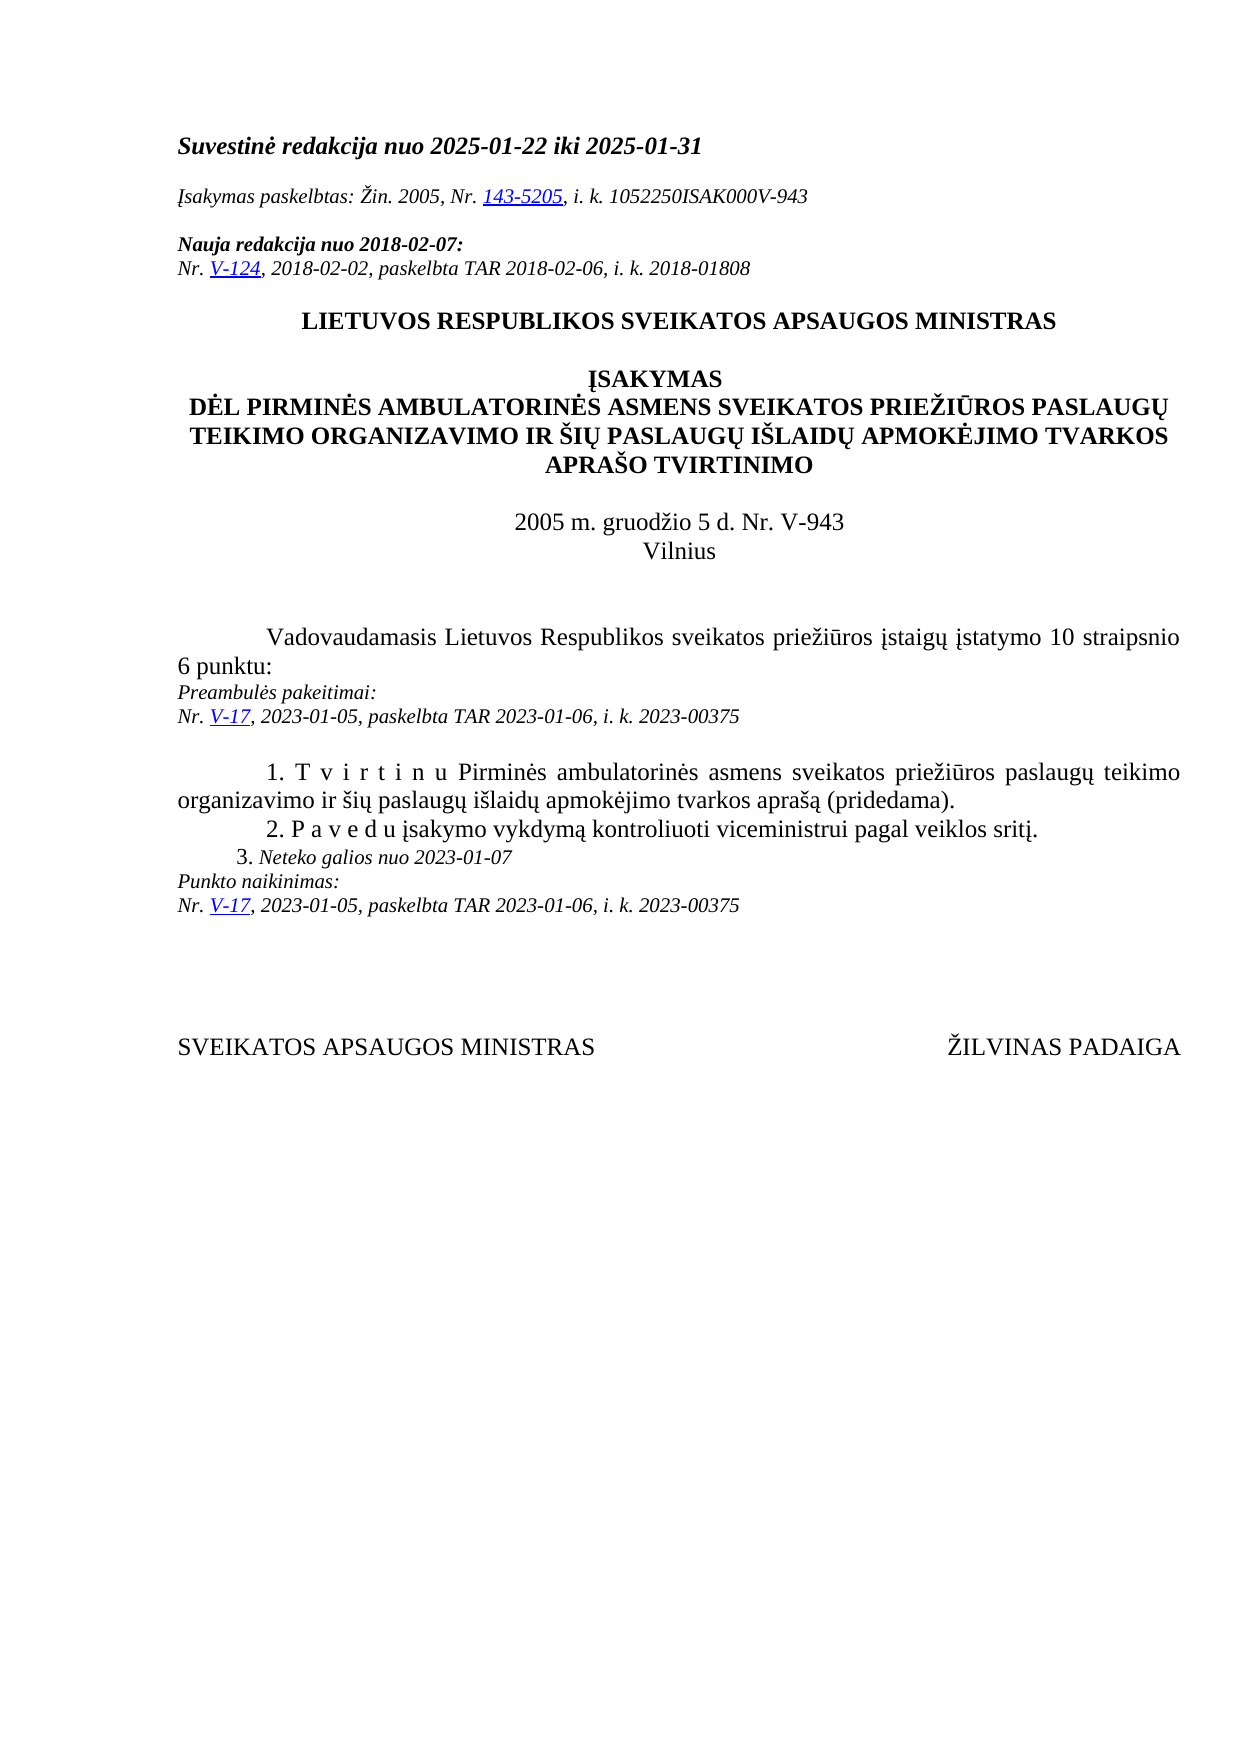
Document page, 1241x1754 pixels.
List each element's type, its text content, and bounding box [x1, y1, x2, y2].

text 1. T v i r t i n u Pirminės ambulatorinės asmens sveikatos priežiūros paslaugų teikimo organizavimo ir šių paslaugų išlaidų apmokėjimo tvarkos aprašą (pridedama). [177, 757, 1181, 814]
text Suvestinė redakcija nuo 2025-01-22 iki 2025-01-31 [177, 131, 1181, 159]
text ĮSAKYMAS [177, 364, 1133, 392]
text Nauja redakcija nuo 2018-02-07: [177, 232, 1181, 256]
text 2. P a v e d u įsakymo vykdymą kontroliuoti viceministrui pagal veiklos sritį. [177, 814, 1181, 843]
text SVEIKATOS APSAUGOS MINISTRAS ŽILVINAS PADAIGA [177, 1032, 1181, 1061]
text Punkto naikinimas: [177, 869, 1181, 893]
text Preambulės pakeitimai: [177, 680, 1181, 704]
text Nr. V-124, 2018-02-02, paskelbta TAR 2018-02-06, i. k. 2018-01808 [177, 256, 1181, 280]
text 3. Neteko galios nuo 2023-01-07 [177, 843, 1181, 869]
text LIETUVOS RESPUBLIKOS SVEIKATOS APSAUGOS MINISTRAS [177, 306, 1181, 335]
text DĖL PIRMINĖS AMBULATORINĖS ASMENS SVEIKATOS PRIEŽIŪROS PASLAUGŲ TEIKIMO ORGANIZAVIMO IR ŠIŲ PASLAUGŲ IŠLAIDŲ APMOKĖJIMO TVARKOS APRAŠO TVIRTINIMO [177, 392, 1181, 479]
text Vilnius [177, 536, 1181, 565]
text Nr. V-17, 2023-01-05, paskelbta TAR 2023-01-06, i. k. 2023-00375 [177, 893, 1181, 917]
text Nr. V-17, 2023-01-05, paskelbta TAR 2023-01-06, i. k. 2023-00375 [177, 704, 1181, 728]
text Vadovaudamasis Lietuvos Respublikos sveikatos priežiūros įstaigų įstatymo 10 straipsnio 6 punktu: [177, 622, 1181, 680]
text 2005 m. gruodžio 5 d. Nr. V-943 [177, 507, 1181, 536]
text Įsakymas paskelbtas: Žin. 2005, Nr. 143-5205, i. k. 1052250ISAK000V-943 [177, 183, 1181, 208]
